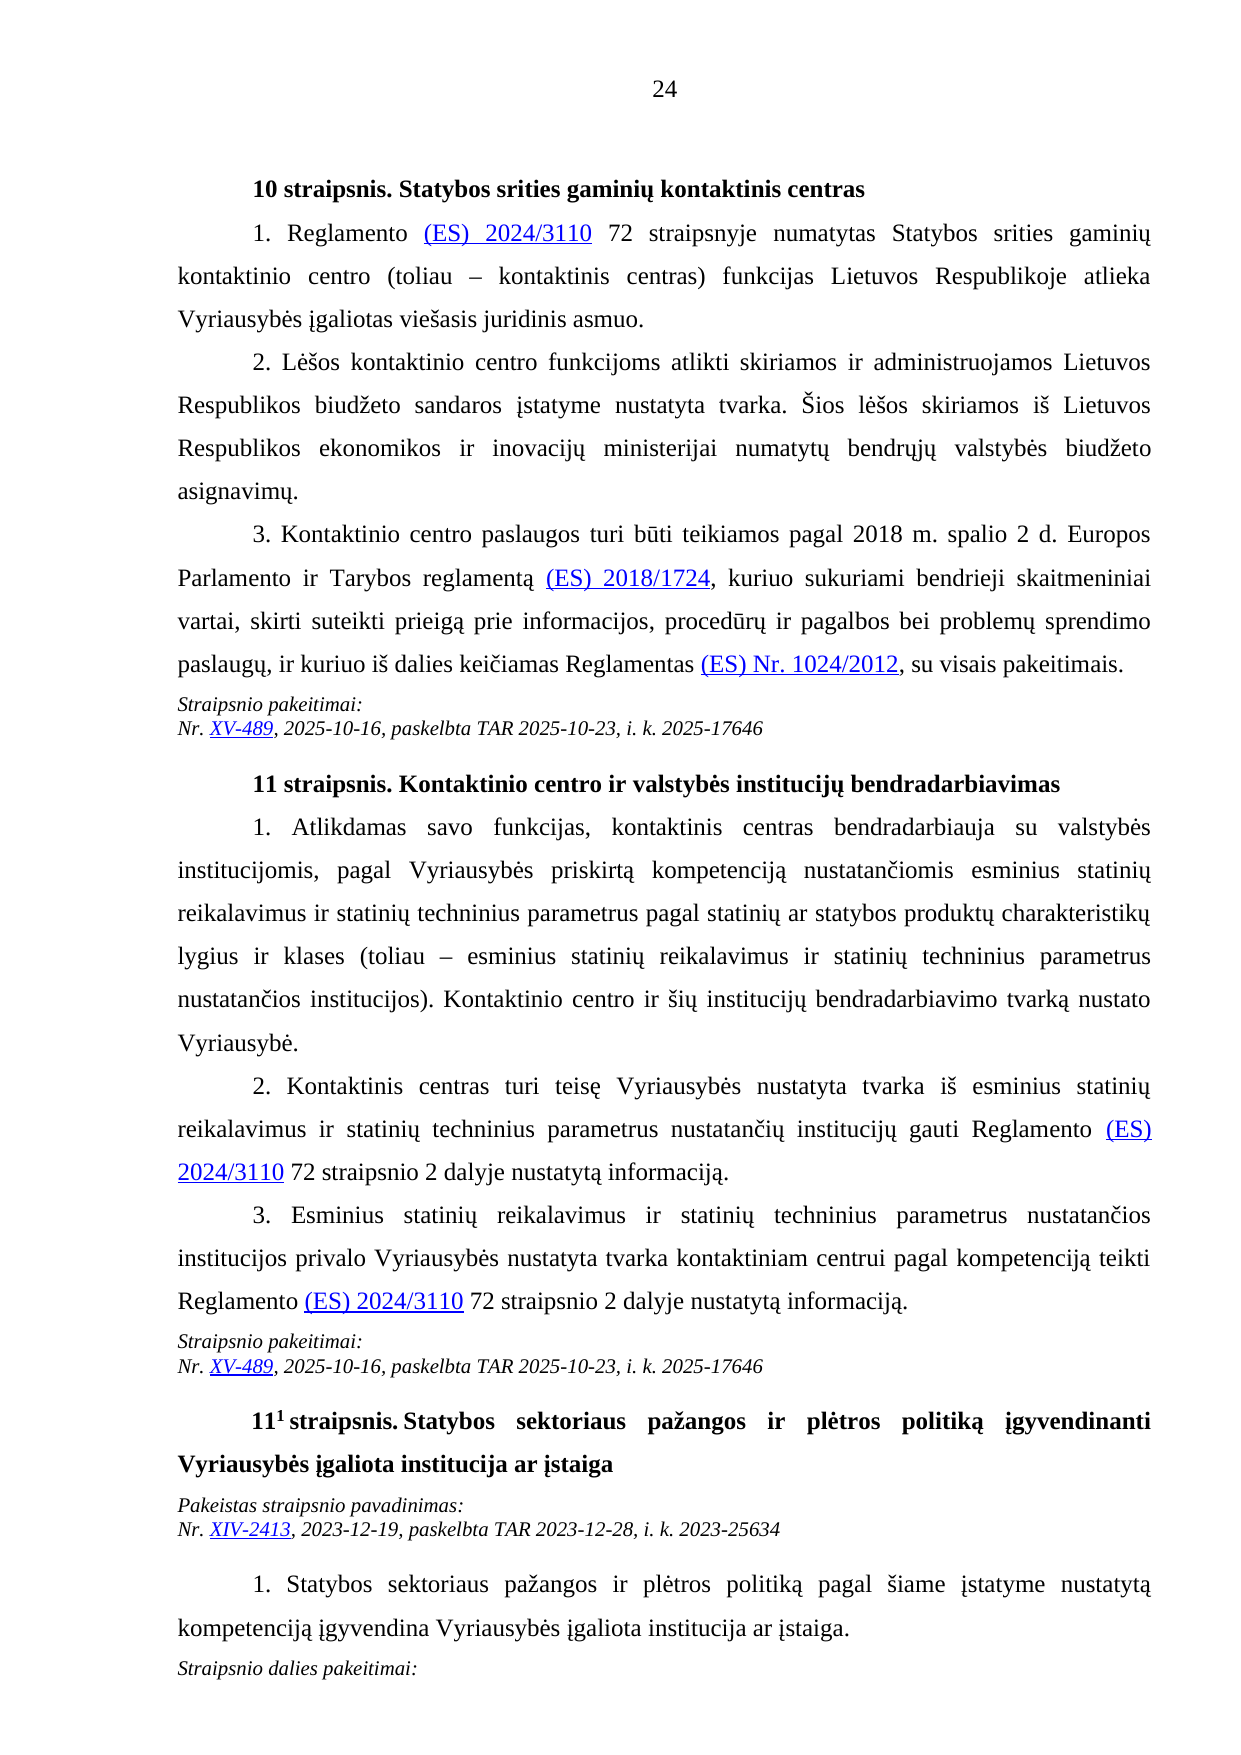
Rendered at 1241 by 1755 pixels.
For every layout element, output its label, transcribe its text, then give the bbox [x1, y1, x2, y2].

text Straipsnio dalies pakeitimai: [177, 1656, 1152, 1680]
text 1. Reglamento (ES) 2024/3110 72 straipsnyje numatytas Statybos srities gaminių kontaktinio centro (toliau – kontaktinis centras) funkcijas Lietuvos Respublikoje atlieka Vyriausybės įgaliotas viešasis juridinis asmuo. [177, 218, 1152, 333]
text Nr. XV-489, 2025-10-16, paskelbta TAR 2025-10-23, i. k. 2025-17646 [177, 1353, 1152, 1378]
text 111 straipsnis. Statybos sektoriaus pažangos ir plėtros politiką įgyvendinanti Vyriausybės įgaliota institucija ar įstaiga [177, 1406, 1152, 1478]
text Nr. XIV-2413, 2023-12-19, paskelbta TAR 2023-12-28, i. k. 2023-25634 [177, 1517, 1152, 1541]
text 2. Lėšos kontaktinio centro funkcijoms atlikti skiriamos ir administruojamos Lietuvos Respublikos biudžeto sandaros įstatyme nustatyta tvarka. Šios lėšos skiriamos iš Lietuvos Respublikos ekonomikos ir inovacijų ministerijai numatytų bendrųjų valstybės biudžeto asignavimų. [177, 347, 1152, 505]
text 3. Esminius statinių reikalavimus ir statinių techninius parametrus nustatančios institucijos privalo Vyriausybės nustatyta tvarka kontaktiniam centrui pagal kompetenciją teikti Reglamento (ES) 2024/3110 72 straipsnio 2 dalyje nustatytą informaciją. [177, 1200, 1152, 1315]
text 11 straipsnis. Kontaktinio centro ir valstybės institucijų bendradarbiavimas [177, 769, 1152, 798]
text 10 straipsnis. Statybos srities gaminių kontaktinis centras [177, 174, 1152, 203]
text Pakeistas straipsnio pavadinimas: [177, 1493, 1152, 1517]
text 2. Kontaktinis centras turi teisę Vyriausybės nustatyta tvarka iš esminius statinių reikalavimus ir statinių techninius parametrus nustatančių institucijų gauti Reglamento (ES) 2024/3110 72 straipsnio 2 dalyje nustatytą informaciją. [177, 1071, 1152, 1186]
text 3. Kontaktinio centro paslaugos turi būti teikiamos pagal 2018 m. spalio 2 d. Europos Parlamento ir Tarybos reglamentą (ES) 2018/1724, kuriuo sukuriami bendrieji skaitmeniniai vartai, skirti suteikti prieigą prie informacijos, procedūrų ir pagalbos bei problemų sprendimo paslaugų, ir kuriuo iš dalies keičiamas Reglamentas (ES) Nr. 1024/2012, su visais pakeitimais. [177, 519, 1152, 678]
text Straipsnio pakeitimai: [177, 692, 1152, 716]
text Straipsnio pakeitimai: [177, 1329, 1152, 1353]
text 1. Statybos sektoriaus pažangos ir plėtros politiką pagal šiame įstatyme nustatytą kompetenciją įgyvendina Vyriausybės įgaliota institucija ar įstaiga. [177, 1569, 1152, 1641]
text 1. Atlikdamas savo funkcijas, kontaktinis centras bendradarbiauja su valstybės institucijomis, pagal Vyriausybės priskirtą kompetenciją nustatančiomis esminius statinių reikalavimus ir statinių techninius parametrus pagal statinių ar statybos produktų charakteristikų lygius ir klases (toliau – esminius statinių reikalavimus ir statinių techninius parametrus nustatančios institucijos). Kontaktinio centro ir šių institucijų bendradarbiavimo tvarką nustato Vyriausybė. [177, 812, 1152, 1056]
text Nr. XV-489, 2025-10-16, paskelbta TAR 2025-10-23, i. k. 2025-17646 [177, 716, 1152, 740]
